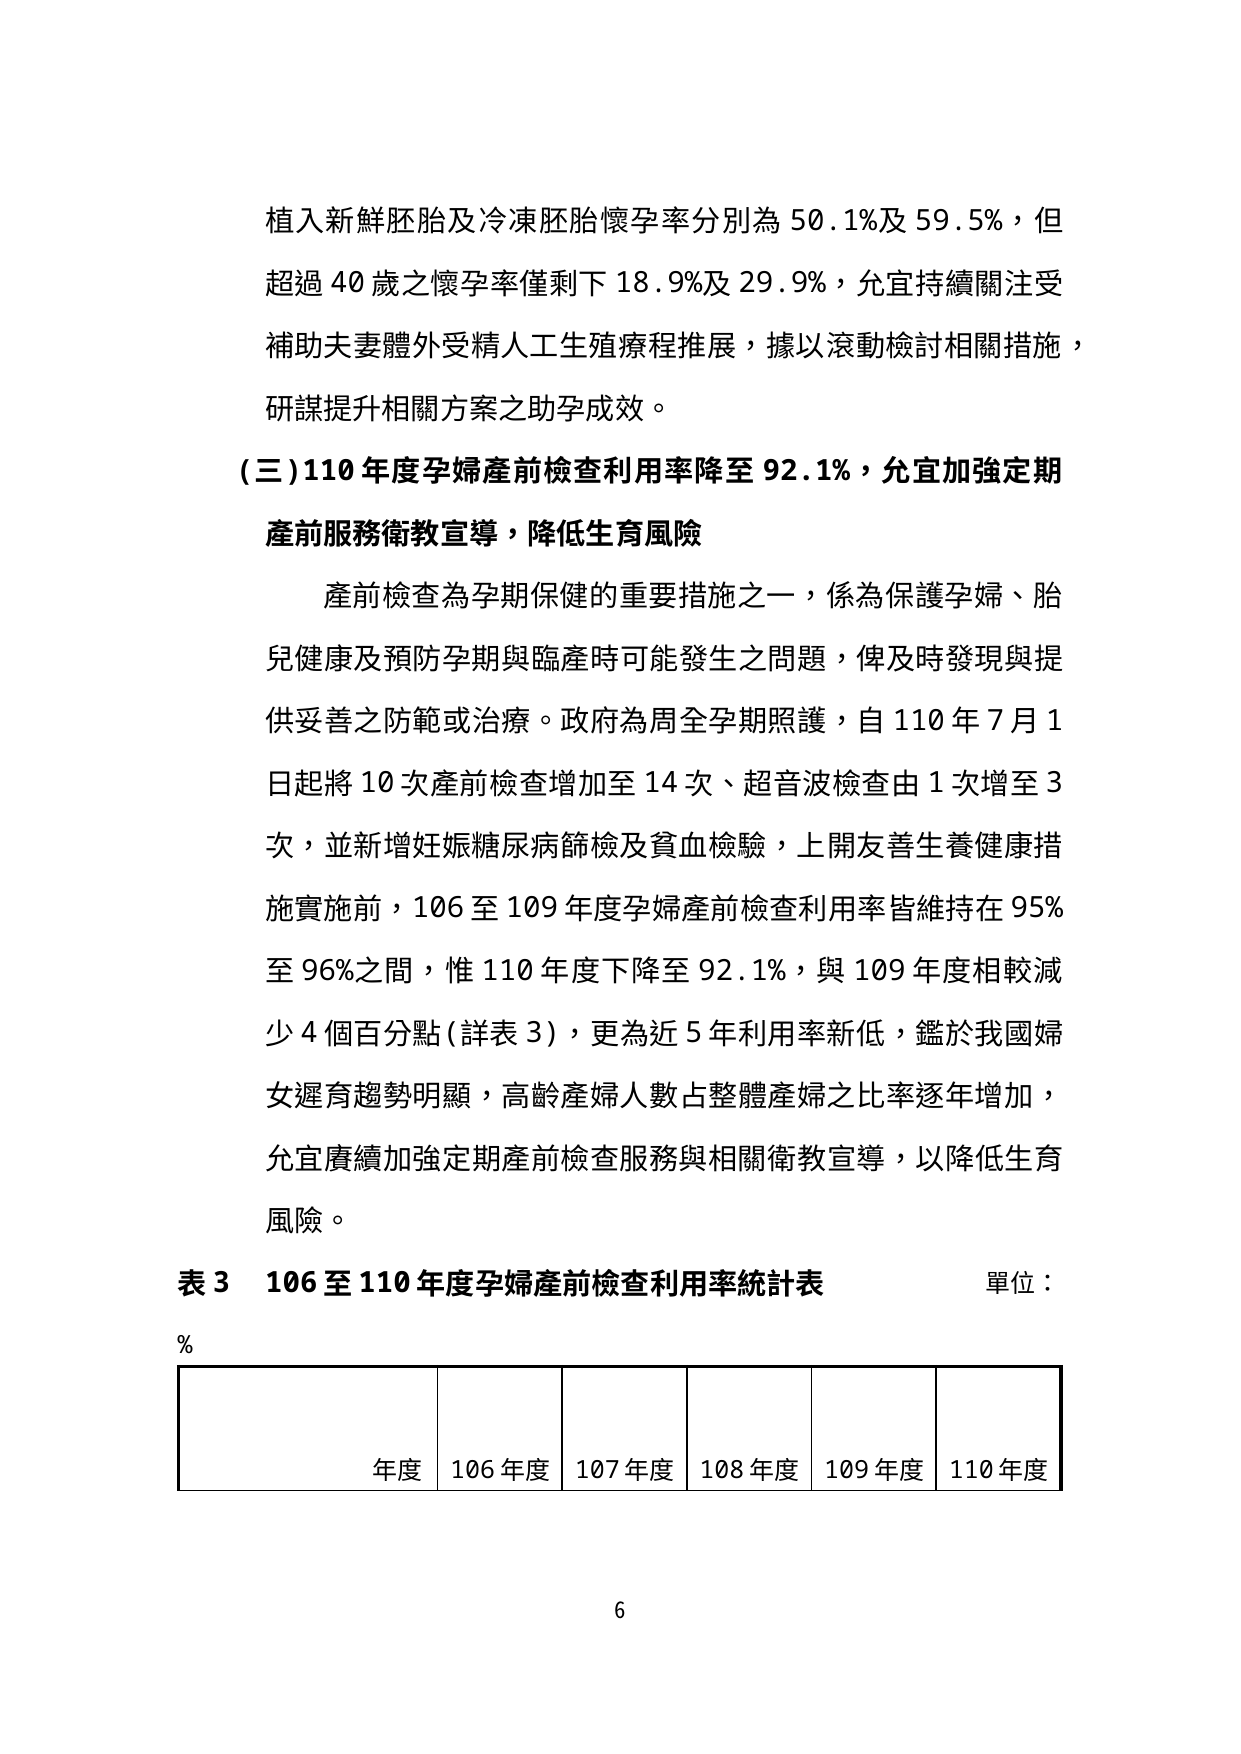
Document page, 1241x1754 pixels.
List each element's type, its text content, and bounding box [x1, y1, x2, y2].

table_header 年度 [180, 1368, 437, 1490]
table_header 107年度 [563, 1368, 686, 1490]
text 產前檢查為孕期保健的重要措施之一，係為保護孕婦、胎兒健康及預防孕期與臨產時可能發生之問題，俾及時發現與提供妥善之防範或治療。政府為周全孕期照護，自110年7月1日起將10次產前檢查增加至14次、超音波檢查由1次增至3次，並新增妊娠糖尿病篩檢及貧血檢驗，上開友善生養健康措施實施前，106至109年度孕婦產前檢查利用率皆維持在95%至96%之間，惟110年度下降至92.1%，與109年度相較減少4個百分點(詳表3)，更為近5年利用率新低，鑑於我國婦女遲育趨勢明顯，高齡產婦人數占整體產婦之比率逐年增加，允宜賡續加強定期產前檢查服務與相關衛教宣導，以降低生育風險。 [265, 552, 1063, 1240]
table_header 109年度 [812, 1368, 935, 1490]
table_header 108年度 [688, 1368, 811, 1490]
text 表3 106至110年度孕婦產前檢查利用率統計表 單位：% [177, 1240, 1063, 1365]
table_header 106年度 [438, 1368, 561, 1490]
text (三)110年度孕婦產前檢查利用率降至92.1%，允宜加強定期產前服務衛教宣導，降低生育風險 [236, 427, 1063, 552]
table_header 110年度 [937, 1368, 1059, 1490]
text 另國健署111年9月公布之109年度人工生殖施行結果分析報告指出，懷孕率高低明顯和受術妻年齡有關，尤其年齡超過40歲之受術妻其成功率偏低。以年齡分析，小於35歲其植入新鮮胚胎及冷凍胚胎懷孕率分別為50.1%及59.5%，但超過40歲之懷孕率僅剩下18.9%及29.9%，允宜持續關注受補助夫妻體外受精人工生殖療程推展，據以滾動檢討相關措施，研謀提升相關方案之助孕成效。 [265, 177, 1063, 427]
